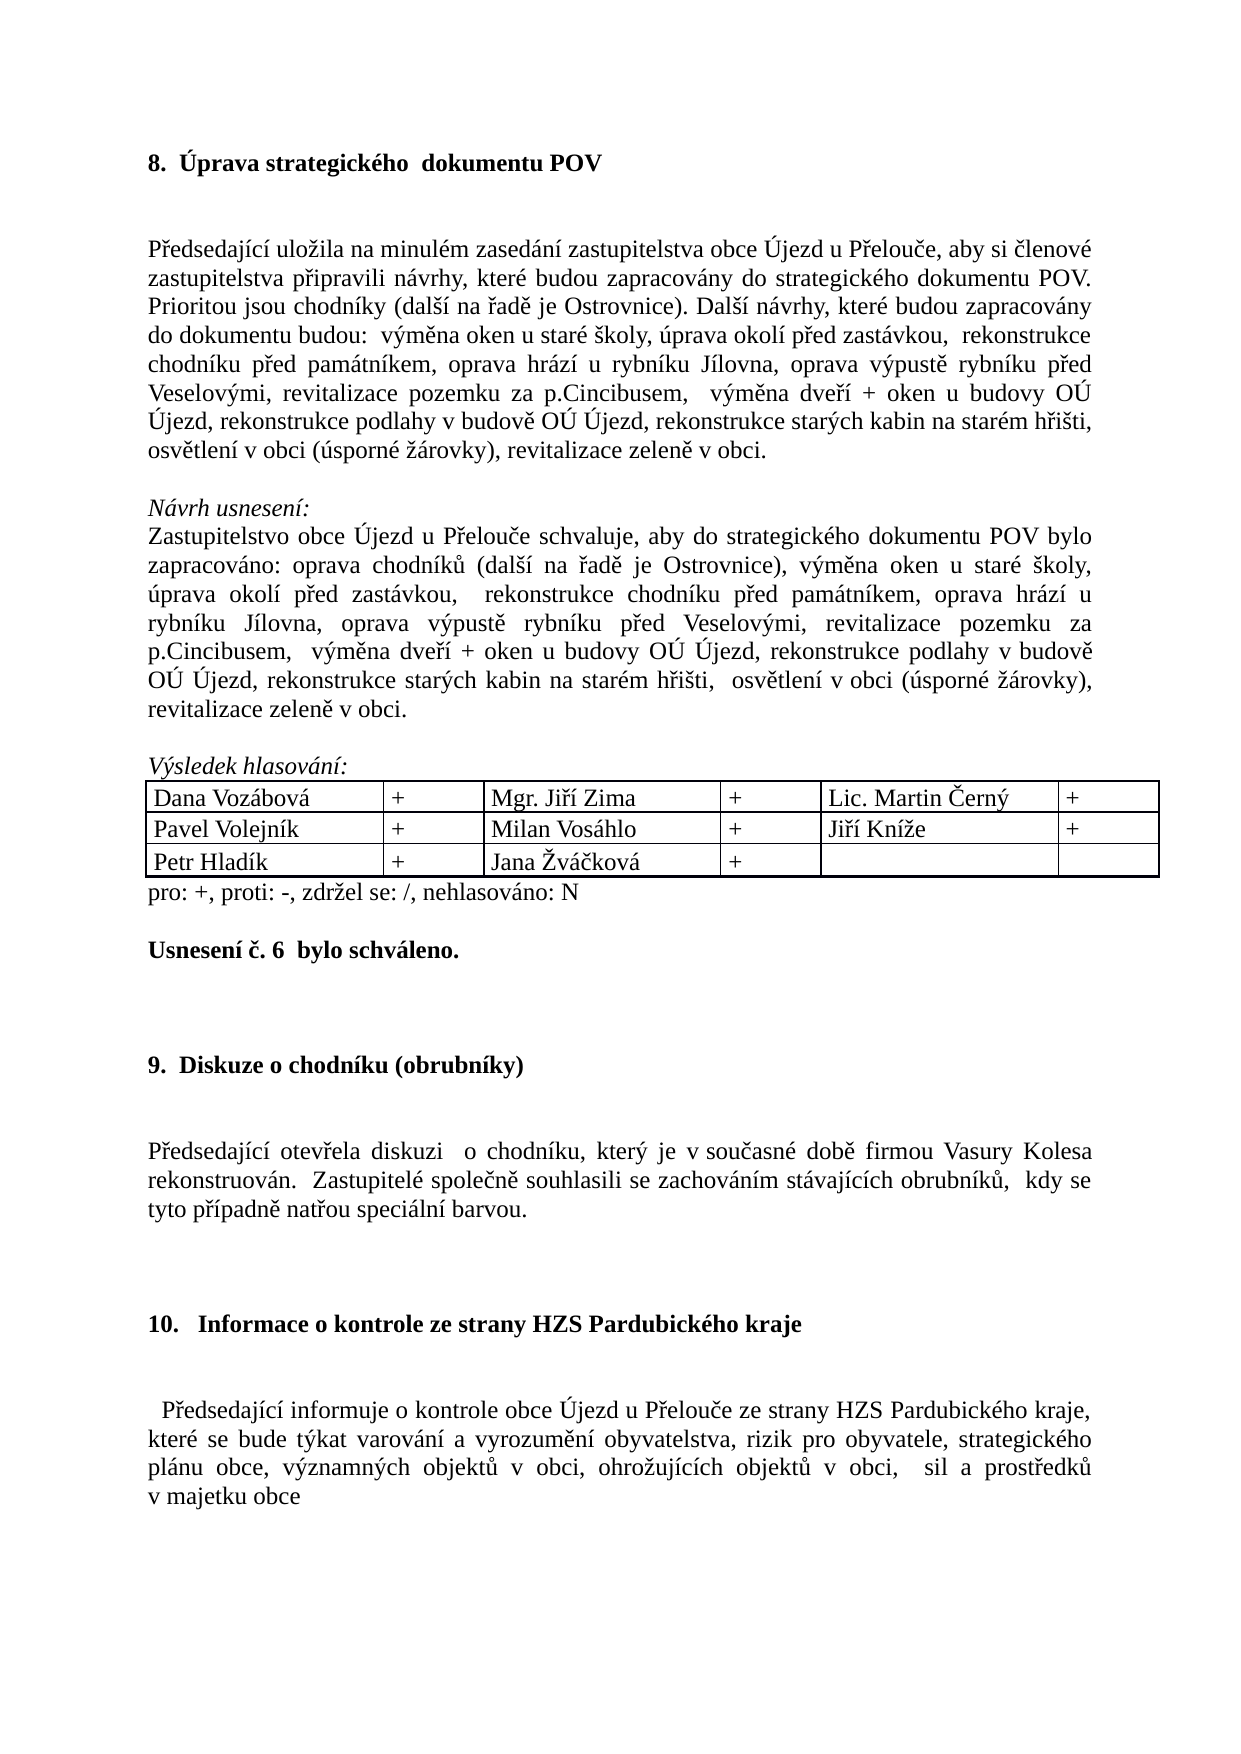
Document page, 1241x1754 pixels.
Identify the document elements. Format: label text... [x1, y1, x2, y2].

text Zastupitelstvo obce Újezd u Přelouče schvaluje, aby do strategického dokumentu POV bylo zapracováno: oprava chodníků (další na řadě je Ostrovnice), výměna oken u staré školy, úprava okolí před zastávkou, rekonstrukce chodníku před památníkem, oprava hrází u rybníku Jílovna, oprava výpustě rybníku před Veselovými, revitalizace pozemku za p.Cincibusem, výměna dveří + oken u budovy OÚ Újezd, rekonstrukce podlahy v budově OÚ Újezd, rekonstrukce starých kabin na starém hřišti, osvětlení v obci (úsporné žárovky), revitalizace zeleně v obci. [148, 521, 1093, 723]
text 10. Informace o kontrole ze strany HZS Pardubického kraje [148, 1309, 1093, 1337]
text Předsedající informuje o kontrole obce Újezd u Přelouče ze strany HZS Pardubického kraje, které se bude týkat varování a vyrozumění obyvatelstva, rizik pro obyvatele, strategického plánu obce, významných objektů v obci, ohrožujících objektů v obci, sil a prostředků v majetku obce [148, 1395, 1093, 1510]
table_header + [384, 782, 483, 811]
table_cell Jiří Kníže [822, 813, 1058, 843]
text 9. Diskuze o chodníku (obrubníky) [148, 1050, 1093, 1079]
text Předsedající uložila na minulém zasedání zastupitelstva obce Újezd u Přelouče, aby si členové zastupitelstva připravili návrhy, které budou zapracovány do strategického dokumentu POV. Prioritou jsou chodníky (další na řadě je Ostrovnice). Další návrhy, které budou zapracovány do dokumentu budou: výměna oken u staré školy, úprava okolí před zastávkou, rekonstrukce chodníku před památníkem, oprava hrází u rybníku Jílovna, oprava výpustě rybníku před Veselovými, revitalizace pozemku za p.Cincibusem, výměna dveří + oken u budovy OÚ Újezd, rekonstrukce podlahy v budově OÚ Újezd, rekonstrukce starých kabin na starém hřišti, osvětlení v obci (úsporné žárovky), revitalizace zeleně v obci. [148, 234, 1093, 464]
table_cell + [721, 813, 820, 843]
table_header + [1059, 782, 1158, 811]
table_cell Pavel Volejník [147, 813, 383, 843]
text Předsedající otevřela diskuzi o chodníku, který je v současné době firmou Vasury Kolesa rekonstruován. Zastupitelé společně souhlasili se zachováním stávajících obrubníků, kdy se tyto případně natřou speciální barvou. [148, 1136, 1093, 1222]
text Návrh usnesení: [148, 493, 1093, 521]
text Usnesení č. 6 bylo schváleno. [148, 935, 1093, 964]
table_header + [721, 782, 820, 811]
text 8. Úprava strategického dokumentu POV [148, 148, 1093, 176]
table_cell [822, 844, 1058, 875]
text Výsledek hlasování: [148, 751, 1093, 780]
table_cell [1059, 844, 1158, 875]
table_cell + [384, 813, 483, 843]
table_header Mgr. Jiří Zima [485, 782, 720, 811]
table_cell Petr Hladík [147, 844, 383, 875]
table_header Lic. Martin Černý [822, 782, 1058, 811]
table_header Dana Vozábová [147, 782, 383, 811]
table_cell + [721, 844, 820, 875]
table_cell + [384, 844, 483, 875]
table_cell Jana Žváčková [485, 844, 720, 875]
table_cell + [1059, 813, 1158, 843]
table_cell Milan Vosáhlo [485, 813, 720, 843]
text pro: +, proti: -, zdržel se: /, nehlasováno: N [148, 878, 1093, 906]
